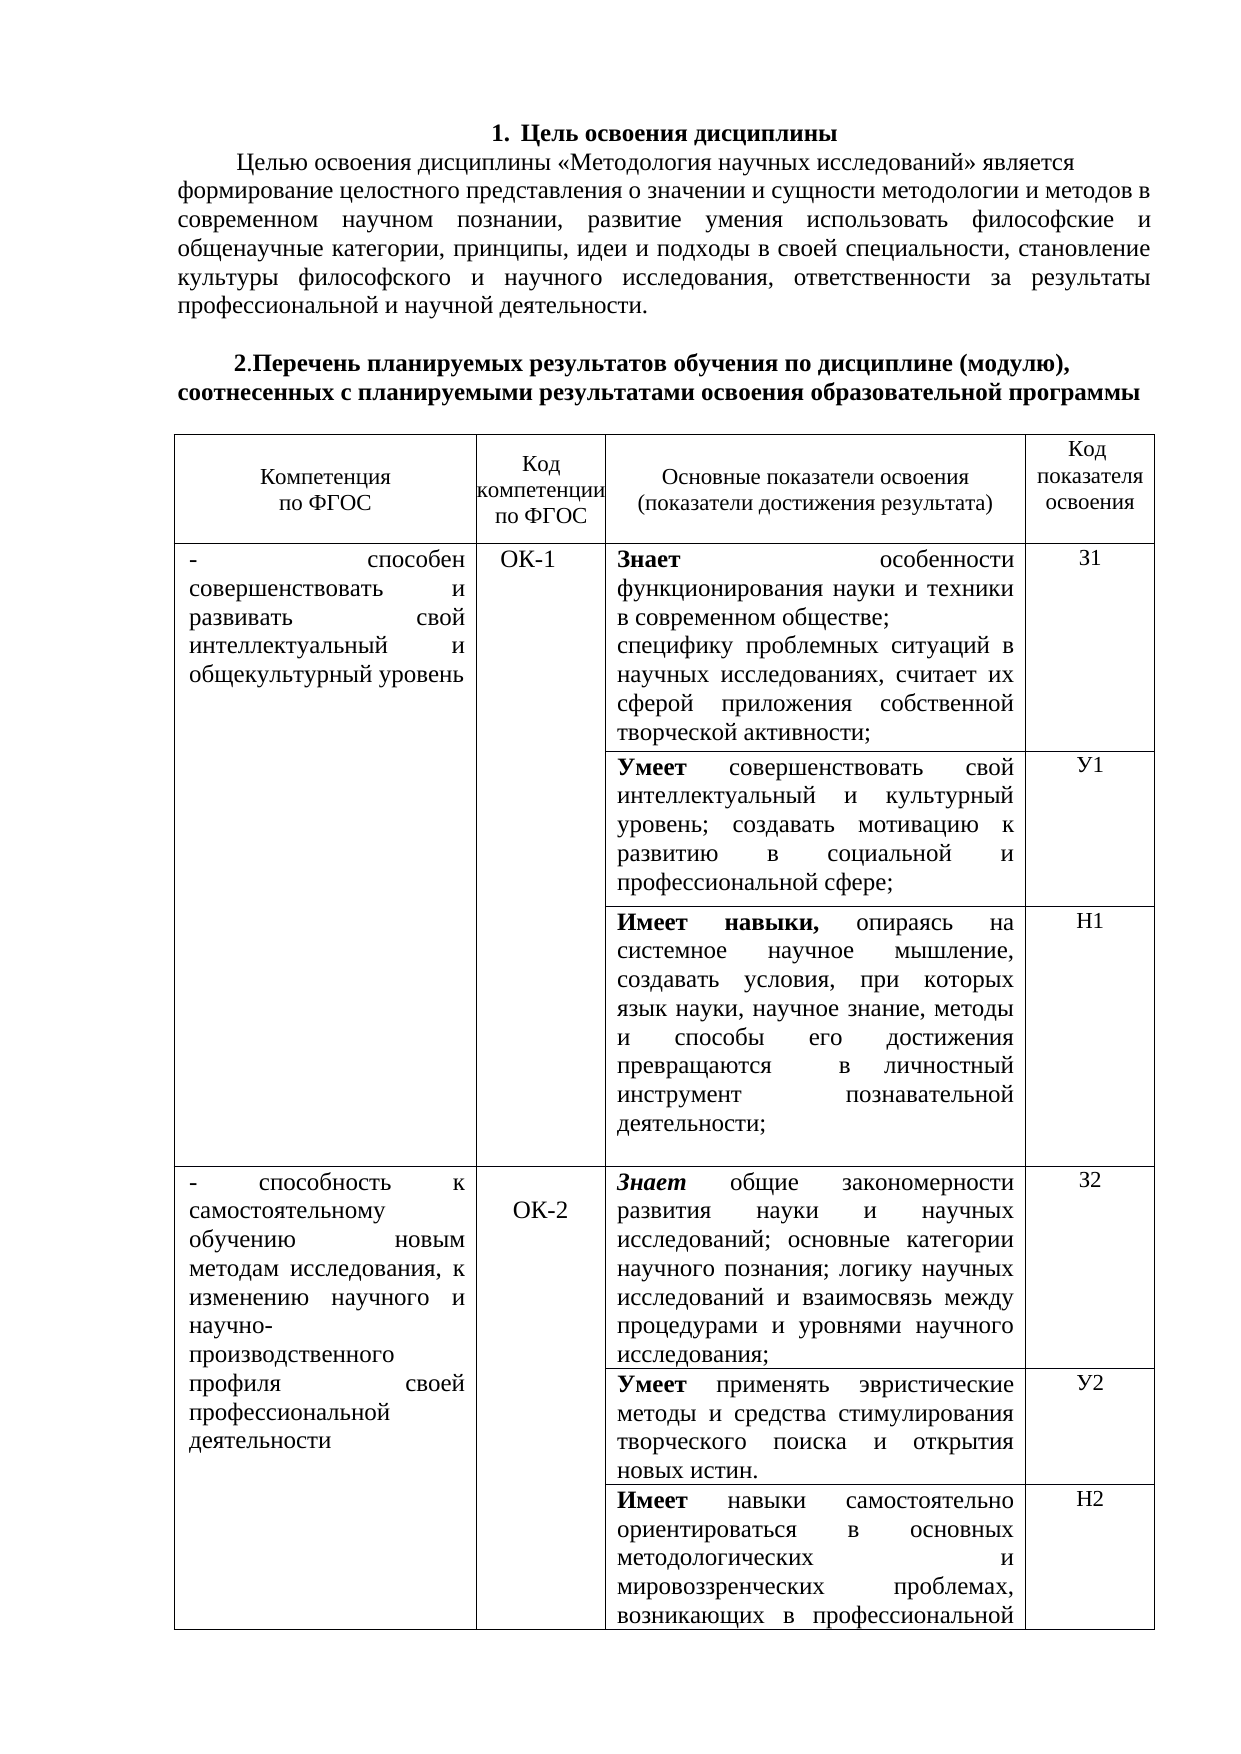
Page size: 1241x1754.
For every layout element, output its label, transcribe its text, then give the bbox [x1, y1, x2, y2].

list 2.Перечень планируемых результатов обучения по дисциплине (модулю), соотнесенных с планируемыми результатами освоения образовательной программы [177, 348, 1152, 406]
table_cell ОК-1 [477, 544, 605, 1166]
table_cell Знает особенности функционирования науки и техники в современном обществе; специфику проблемных ситуаций в научных исследованиях, считает их сферой приложения собственной творческой активности; [606, 544, 1025, 751]
table_cell Умеет совершенствовать свой интеллектуальный и культурный уровень; создавать мотивацию к развитию в социальной и профессиональной сфере; [606, 752, 1025, 906]
text Целью освоения дисциплины «Методология научных исследований» является [236, 147, 1152, 176]
table_cell У2 [1026, 1369, 1154, 1484]
table_cell - способность к самостоятельному обучению новым методам исследования, к изменению научного и научно-производственного профиля своей профессиональной деятельности [175, 1167, 476, 1629]
table_cell Имеет навыки, опираясь на системное научное мышление, создавать условия, при которых язык науки, научное знание, методы и способы его достижения превращаются в личностный инструмент познавательной деятельности; [606, 907, 1025, 1166]
table_cell Знает общие закономерности развития науки и научных исследований; основные категории научного познания; логику научных исследований и взаимосвязь между процедурами и уровнями научного исследования; [606, 1167, 1025, 1368]
list Цель освоения дисциплины [177, 118, 1152, 147]
table_cell У1 [1026, 752, 1154, 906]
table_header Код показателя освоения [1026, 435, 1154, 543]
table_cell Умеет применять эвристические методы и средства стимулирования творческого поиска и открытия новых истин. [606, 1369, 1025, 1484]
table_cell З2 [1026, 1167, 1154, 1368]
table_cell Н1 [1026, 907, 1154, 1166]
table_header Компетенция по ФГОС [175, 435, 476, 543]
text формирование целостного представления о значении и сущности методологии и методов в современном научном познании, развитие умения использовать философские и общенаучные категории, принципы, идеи и подходы в своей специальности, становление культуры философского и научного исследования, ответственности за результаты профессиональной и научной деятельности. [177, 176, 1152, 319]
table_cell Имеет навыки самостоятельно ориентироваться в основных методологических и мировоззренческих проблемах, возникающих в профессиональной [606, 1485, 1025, 1629]
table_cell З1 [1026, 544, 1154, 751]
table_cell Н2 [1026, 1485, 1154, 1629]
table_header Код компетенции по ФГОС [477, 435, 605, 543]
table_header Основные показатели освоения (показатели достижения результата) [606, 435, 1025, 543]
table_cell ОК-2 [477, 1167, 605, 1629]
table_cell - способен совершенствовать и развивать свой интеллектуальный и общекультурный уровень [175, 544, 476, 1166]
